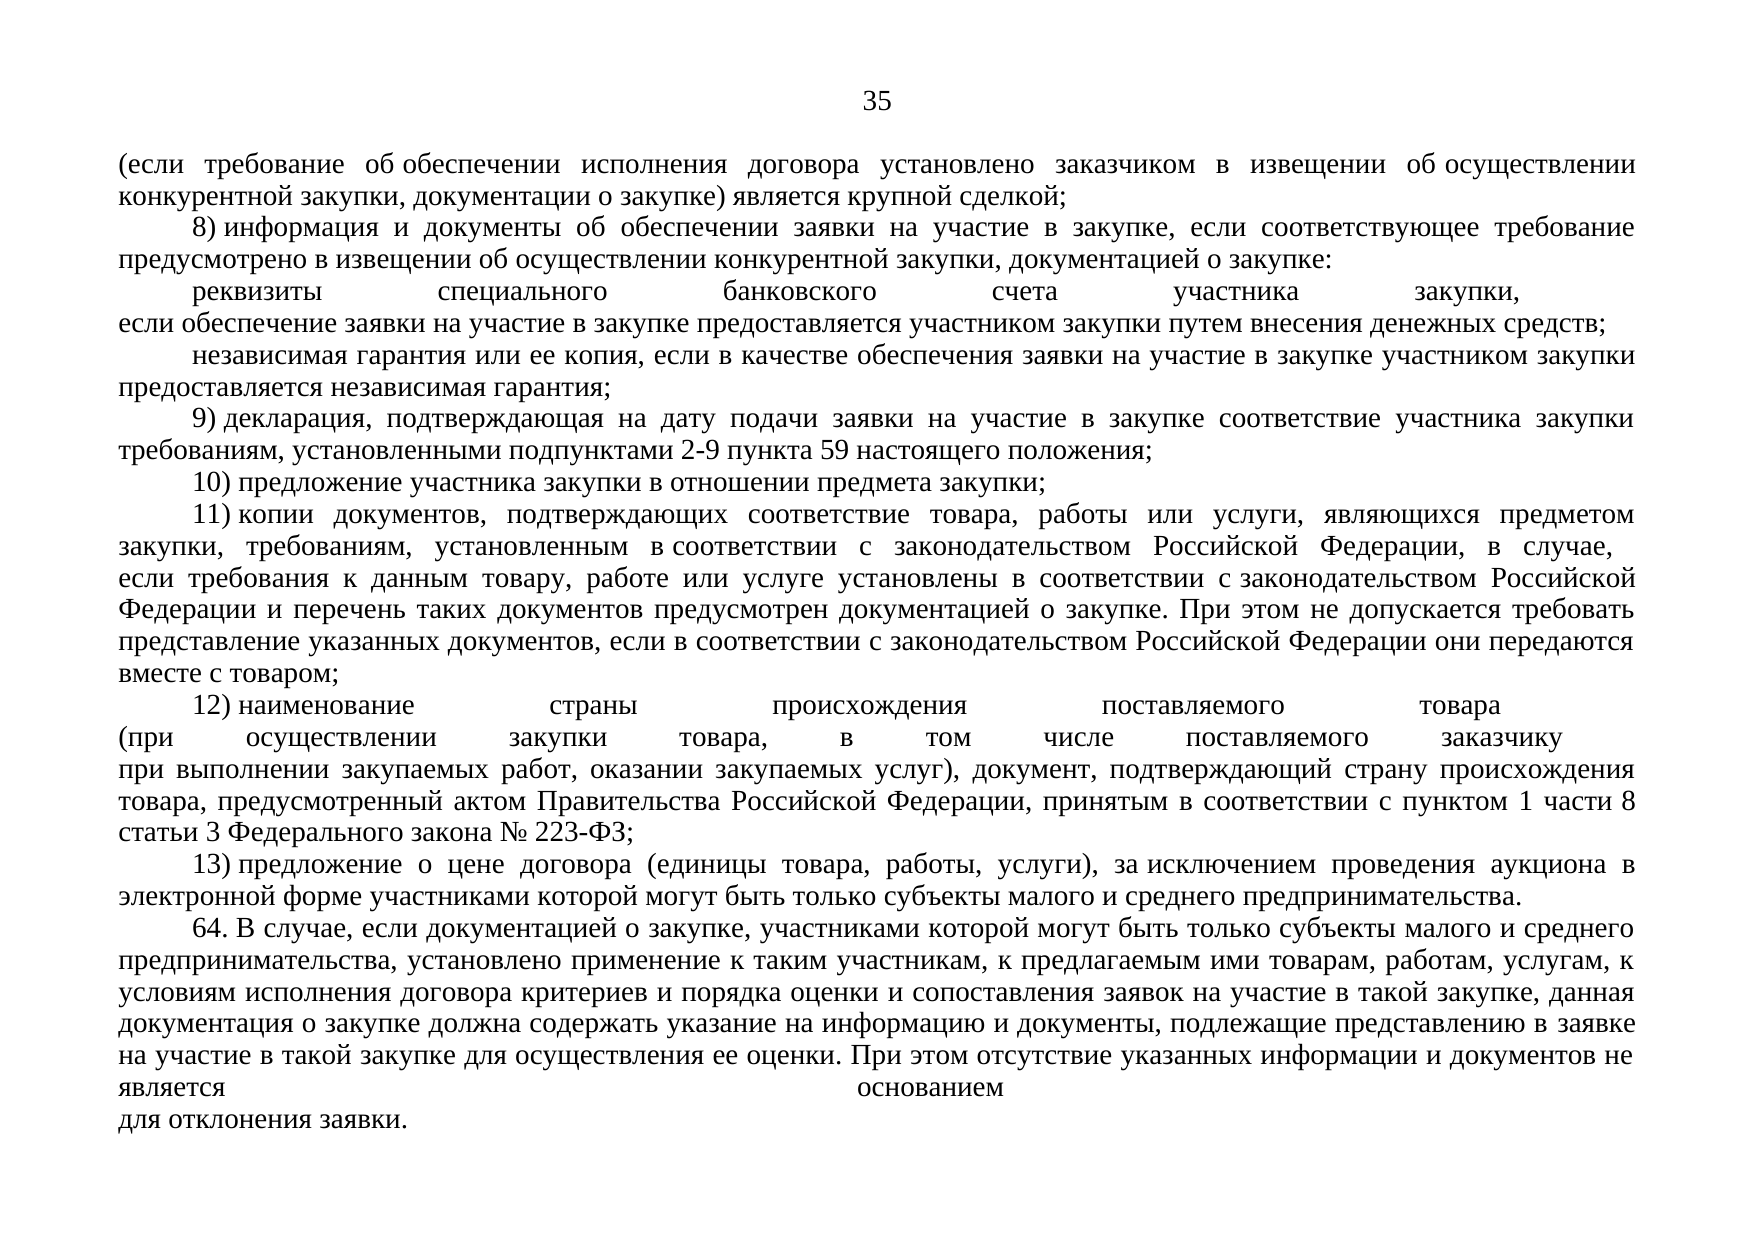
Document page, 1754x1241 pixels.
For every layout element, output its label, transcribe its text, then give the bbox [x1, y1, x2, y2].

text 13) предложение о цене договора (единицы товара, работы, услуги), за исключением проведения аукциона в электронной форме участниками которой могут быть только субъекты малого и среднего предпринимательства. [118, 848, 1636, 912]
text 9) декларация, подтверждающая на дату подачи заявки на участие в закупке соответствие участника закупки требованиям, установленными подпунктами 2-9 пункта 59 настоящего положения; [118, 402, 1636, 466]
text 10) предложение участника закупки в отношении предмета закупки; [118, 466, 1636, 498]
text 64. В случае, если документацией о закупке, участниками которой могут быть только субъекты малого и среднего предпринимательства, установлено применение к таким участникам, к предлагаемым ими товарам, работам, услугам, к условиям исполнения договора критериев и порядка оценки и сопоставления заявок на участие в такой закупке, данная документация о закупке должна содержать указание на информацию и документы, подлежащие представлению в заявке на участие в такой закупке для осуществления ее оценки. При этом отсутствие указанных информации и документов не является основанием для отклонения заявки. [118, 912, 1636, 1135]
text реквизиты специального банковского счета участника закупки, если обеспечение заявки на участие в закупке предоставляется участником закупки путем внесения денежных средств; [118, 275, 1636, 339]
text 8) информация и документы об обеспечении заявки на участие в закупке, если соответствующее требование предусмотрено в извещении об осуществлении конкурентной закупки, документацией о закупке: [118, 211, 1636, 275]
text (если требование об обеспечении исполнения договора установлено заказчиком в извещении об осуществлении конкурентной закупки, документации о закупке) является крупной сделкой; [118, 148, 1636, 211]
text 11) копии документов, подтверждающих соответствие товара, работы или услуги, являющихся предметом закупки, требованиям, установленным в соответствии с законодательством Российской Федерации, в случае, если требования к данным товару, работе или услуге установлены в соответствии с законодательством Российской Федерации и перечень таких документов предусмотрен документацией о закупке. При этом не допускается требовать представление указанных документов, если в соответствии с законодательством Российской Федерации они передаются вместе с товаром; [118, 498, 1636, 689]
text 12) наименование страны происхождения поставляемого товара (при осуществлении закупки товара, в том числе поставляемого заказчику при выполнении закупаемых работ, оказании закупаемых услуг), документ, подтверждающий страну происхождения товара, предусмотренный актом Правительства Российской Федерации, принятым в соответствии с пунктом 1 части 8 статьи 3 Федерального закона № 223-ФЗ; [118, 689, 1636, 848]
text независимая гарантия или ее копия, если в качестве обеспечения заявки на участие в закупке участником закупки предоставляется независимая гарантия; [118, 339, 1636, 402]
